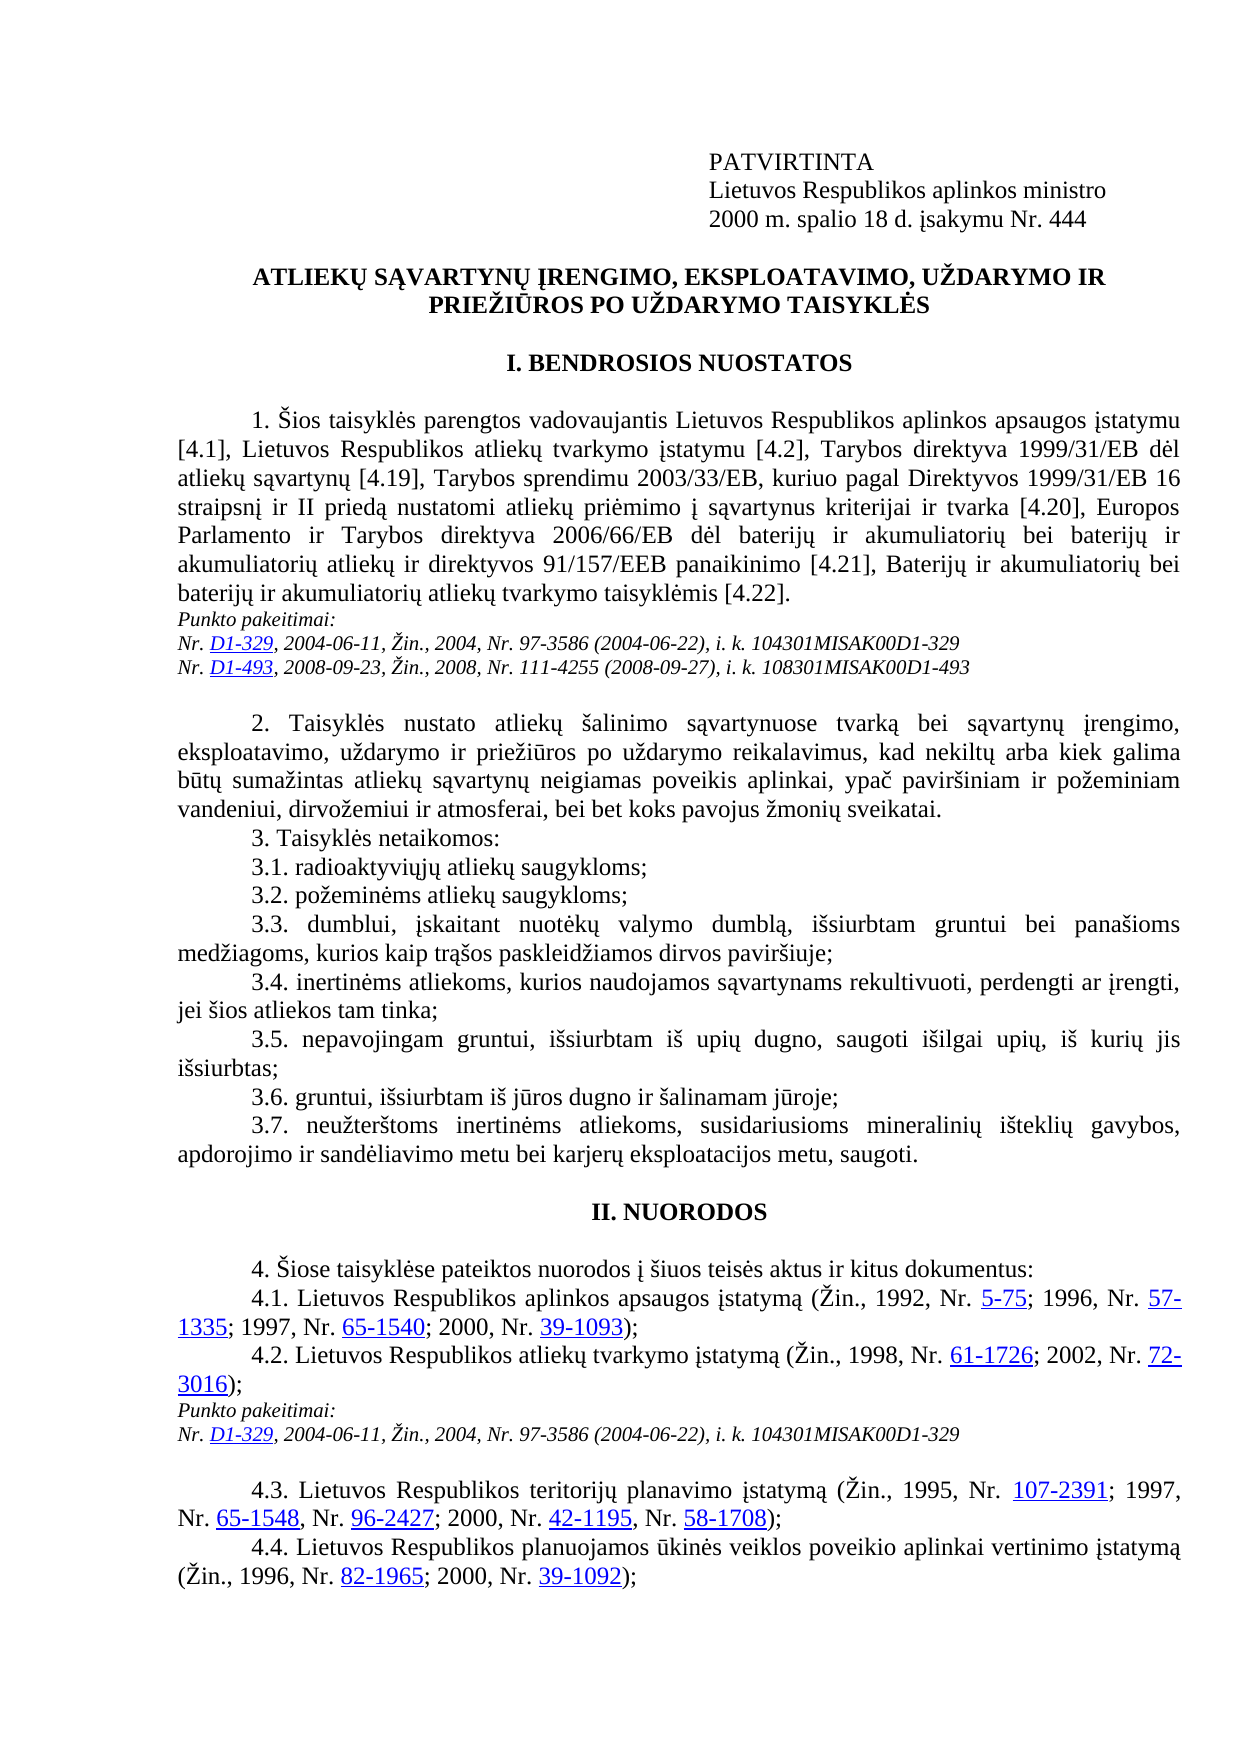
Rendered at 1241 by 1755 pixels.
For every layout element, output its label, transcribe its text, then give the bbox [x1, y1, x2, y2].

text Nr. D1-493, 2008-09-23, Žin., 2008, Nr. 111-4255 (2008-09-27), i. k. 108301MISAK00D1-493 [177, 655, 1181, 679]
text 3.5. nepavojingam gruntui, išsiurbtam iš upių dugno, saugoti išilgai upių, iš kurių jis išsiurbtas; [177, 1024, 1181, 1082]
text Lietuvos Respublikos aplinkos ministro [177, 176, 1181, 204]
text Nr. D1-329, 2004-06-11, Žin., 2004, Nr. 97-3586 (2004-06-22), i. k. 104301MISAK00D1-329 [177, 631, 1181, 655]
text Punkto pakeitimai: [177, 607, 1181, 631]
text 2000 m. spalio 18 d. įsakymu Nr. 444 [177, 204, 1181, 233]
text 4.4. Lietuvos Respublikos planuojamos ūkinės veiklos poveikio aplinkai vertinimo įstatymą (Žin., 1996, Nr. 82-1965; 2000, Nr. 39-1092); [177, 1532, 1181, 1590]
text 4.3. Lietuvos Respublikos teritorijų planavimo įstatymą (Žin., 1995, Nr. 107-2391; 1997, Nr. 65-1548, Nr. 96-2427; 2000, Nr. 42-1195, Nr. 58-1708); [177, 1475, 1181, 1532]
text 3.3. dumblui, įskaitant nuotėkų valymo dumblą, išsiurbtam gruntui bei panašioms medžiagoms, kurios kaip trąšos paskleidžiamos dirvos paviršiuje; [177, 909, 1181, 967]
text 3.4. inertinėms atliekoms, kurios naudojamos sąvartynams rekultivuoti, perdengti ar įrengti, jei šios atliekos tam tinka; [177, 967, 1181, 1024]
text 3.6. gruntui, išsiurbtam iš jūros dugno ir šalinamam jūroje; [177, 1082, 1181, 1110]
text 4. Šiose taisyklėse pateiktos nuorodos į šiuos teisės aktus ir kitus dokumentus: [177, 1254, 1181, 1283]
text 4.2. Lietuvos Respublikos atliekų tvarkymo įstatymą (Žin., 1998, Nr. 61-1726; 2002, Nr. 72-3016); [177, 1340, 1181, 1398]
text PATVIRTINTA [177, 147, 1181, 176]
text ATLIEKŲ sąvartynų ĮRENGIMO, eksploataVIMO, uždarymo ir priežiūros po uždarymo taisyklĖS [177, 262, 1181, 319]
text I. Bendrosios nuostatos [177, 348, 1181, 377]
text Nr. D1-329, 2004-06-11, Žin., 2004, Nr. 97-3586 (2004-06-22), i. k. 104301MISAK00D1-329 [177, 1422, 1181, 1446]
text 3. Taisyklės netaikomos: [177, 823, 1181, 852]
text II. Nuorodos [177, 1197, 1181, 1225]
text Punkto pakeitimai: [177, 1398, 1181, 1422]
text 3.1. radioaktyviųjų atliekų saugykloms; [177, 852, 1181, 880]
text 4.1. Lietuvos Respublikos aplinkos apsaugos įstatymą (Žin., 1992, Nr. 5-75; 1996, Nr. 57-1335; 1997, Nr. 65-1540; 2000, Nr. 39-1093); [177, 1283, 1181, 1340]
text 1. Šios taisyklės parengtos vadovaujantis Lietuvos Respublikos aplinkos apsaugos įstatymu [4.1], Lietuvos Respublikos atliekų tvarkymo įstatymu [4.2], Tarybos direktyva 1999/31/EB dėl atliekų sąvartynų [4.19], Tarybos sprendimu 2003/33/EB, kuriuo pagal Direktyvos 1999/31/EB 16 straipsnį ir II priedą nustatomi atliekų priėmimo į sąvartynus kriterijai ir tvarka [4.20], Europos Parlamento ir Tarybos direktyva 2006/66/EB dėl baterijų ir akumuliatorių bei baterijų ir akumuliatorių atliekų ir direktyvos 91/157/EEB panaikinimo [4.21], Baterijų ir akumuliatorių bei baterijų ir akumuliatorių atliekų tvarkymo taisyklėmis [4.22]. [177, 406, 1181, 607]
text 3.7. neužterštoms inertinėms atliekoms, susidariusioms mineralinių išteklių gavybos, apdorojimo ir sandėliavimo metu bei karjerų eksploatacijos metu, saugoti. [177, 1110, 1181, 1168]
text 2. Taisyklės nustato atliekų šalinimo sąvartynuose tvarką bei sąvartynų įrengimo, eksploatavimo, uždarymo ir priežiūros po uždarymo reikalavimus, kad nekiltų arba kiek galima būtų sumažintas atliekų sąvartynų neigiamas poveikis aplinkai, ypač paviršiniam ir požeminiam vandeniui, dirvožemiui ir atmosferai, bei bet koks pavojus žmonių sveikatai. [177, 708, 1181, 823]
text 3.2. požeminėms atliekų saugykloms; [177, 880, 1181, 909]
